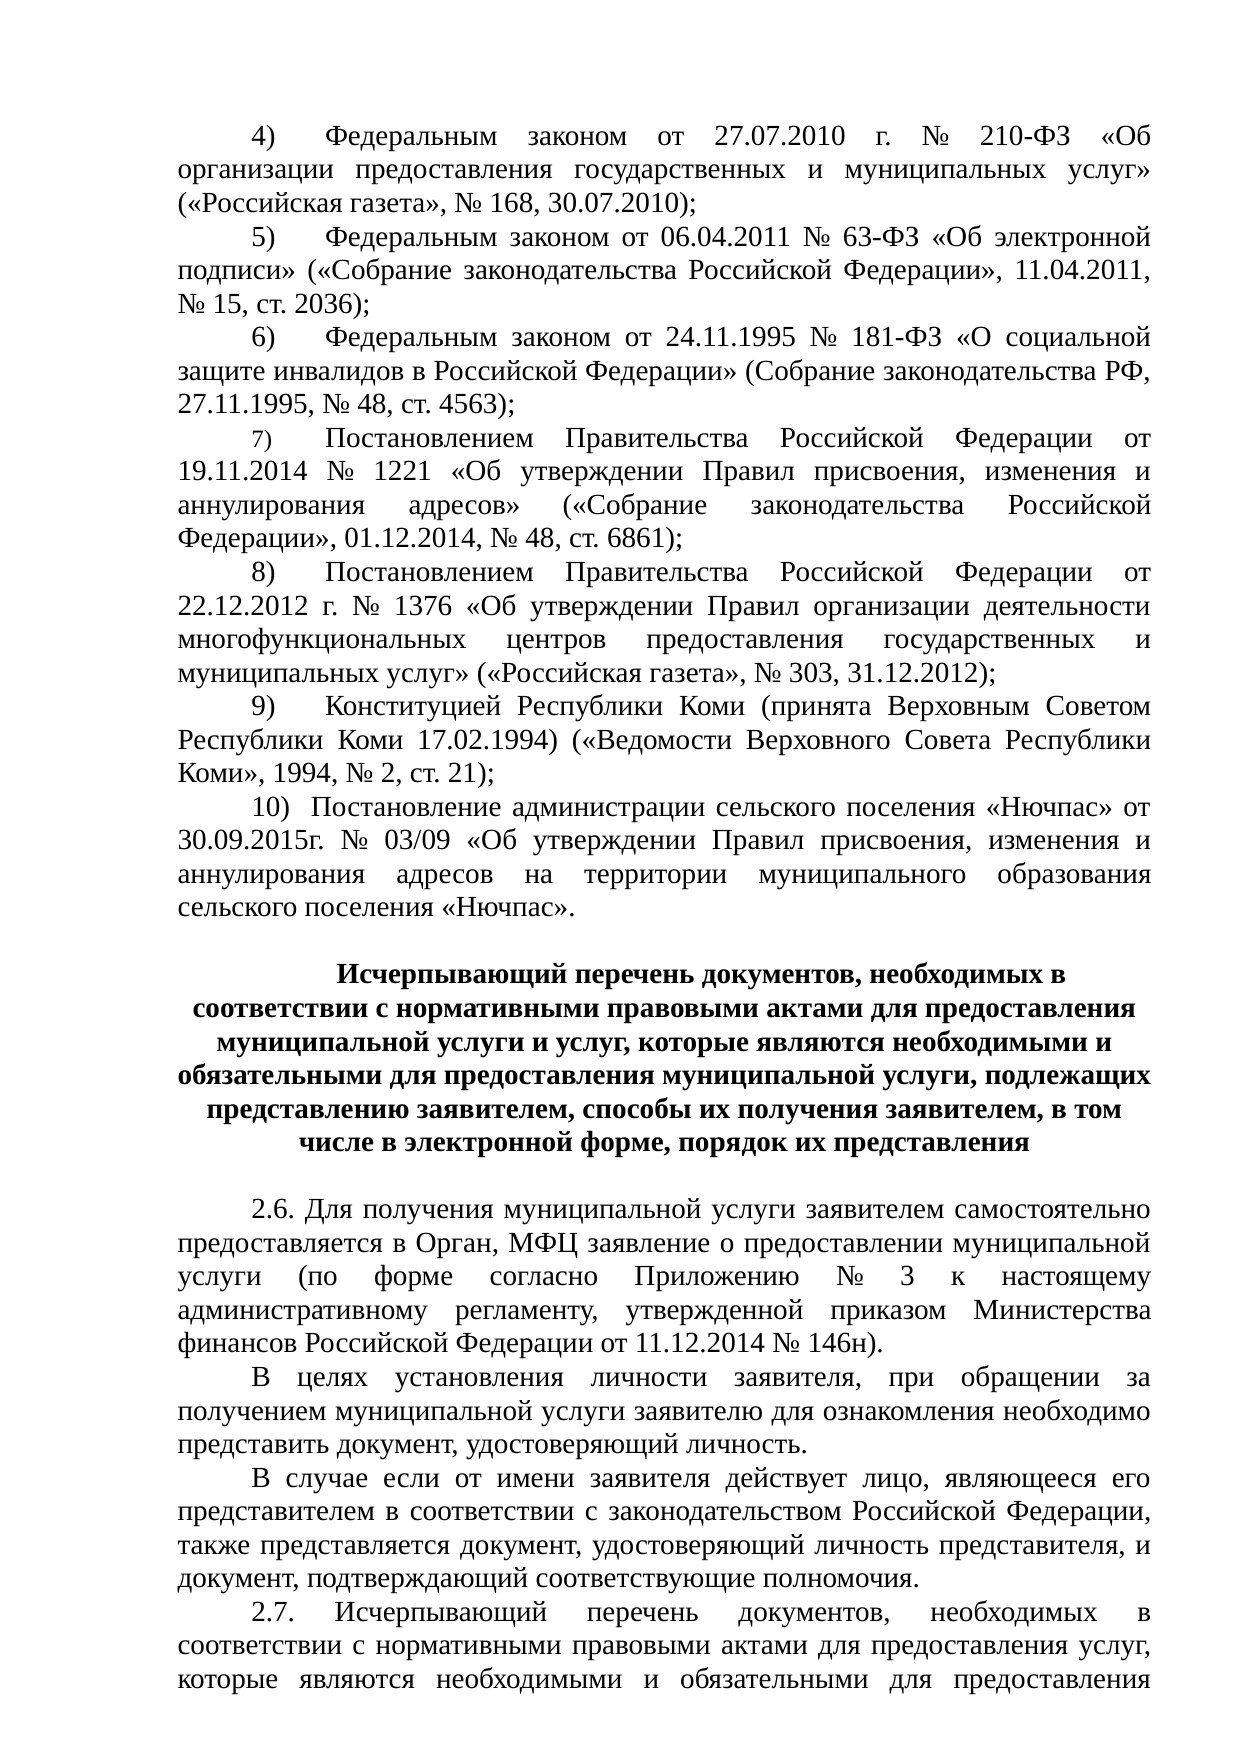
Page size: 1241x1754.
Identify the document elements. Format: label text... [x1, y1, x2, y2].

text В случае если от имени заявителя действует лицо, являющееся его представителем в соответствии с законодательством Российской Федерации, также представляется документ, удостоверяющий личность представителя, и документ, подтверждающий соответствующие полномочия. [177, 1460, 1152, 1594]
list Федеральным законом от 24.11.1995 № 181-ФЗ «О социальной защите инвалидов в Российской Федерации» (Собрание законодательства РФ, 27.11.1995, № 48, ст. 4563); [177, 319, 1152, 420]
text Исчерпывающий перечень документов, необходимых в соответствии с нормативными правовыми актами для предоставления муниципальной услуги и услуг, которые являются необходимыми и обязательными для предоставления муниципальной услуги, подлежащих представлению заявителем, способы их получения заявителем, в том числе в электронной форме, порядок их представления [177, 957, 1152, 1158]
list Федеральным законом от 06.04.2011 № 63-ФЗ «Об электронной подписи» («Собрание законодательства Российской Федерации», 11.04.2011, № 15, ст. 2036); [177, 219, 1152, 319]
text 10) Постановление администрации сельского поселения «Нючпас» от 30.09.2015г. № 03/09 «Об утверждении Правил присвоения, изменения и аннулирования адресов на территории муниципального образования сельского поселения «Нючпас». [177, 789, 1152, 923]
list Конституцией Республики Коми (принята Верховным Советом Республики Коми 17.02.1994) («Ведомости Верховного Совета Республики Коми», 1994, № 2, ст. 21); [177, 688, 1152, 789]
list Постановлением Правительства Российской Федерации от 19.11.2014 № 1221 «Об утверждении Правил присвоения, изменения и аннулирования адресов» («Собрание законодательства Российской Федерации», 01.12.2014, № 48, ст. 6861); [177, 420, 1152, 554]
text В целях установления личности заявителя, при обращении за получением муниципальной услуги заявителю для ознакомления необходимо представить документ, удостоверяющий личность. [177, 1359, 1152, 1460]
text 2.7. Исчерпывающий перечень документов, необходимых в соответствии с нормативными правовыми актами для предоставления услуг, которые являются необходимыми и обязательными для предоставления [177, 1594, 1152, 1694]
text 2.6. Для получения муниципальной услуги заявителем самостоятельно предоставляется в Орган, МФЦ заявление о предоставлении муниципальной услуги (по форме согласно Приложению № 3 к настоящему административному регламенту, утвержденной приказом Министерства финансов Российской Федерации от 11.12.2014 № 146н). [177, 1191, 1152, 1359]
list Постановлением Правительства Российской Федерации от 22.12.2012 г. № 1376 «Об утверждении Правил организации деятельности многофункциональных центров предоставления государственных и муниципальных услуг» («Российская газета», № 303, 31.12.2012); [177, 554, 1152, 688]
list Федеральным законом от 27.07.2010 г. № 210-ФЗ «Об организации предоставления государственных и муниципальных услуг» («Российская газета», № 168, 30.07.2010); [177, 118, 1152, 219]
